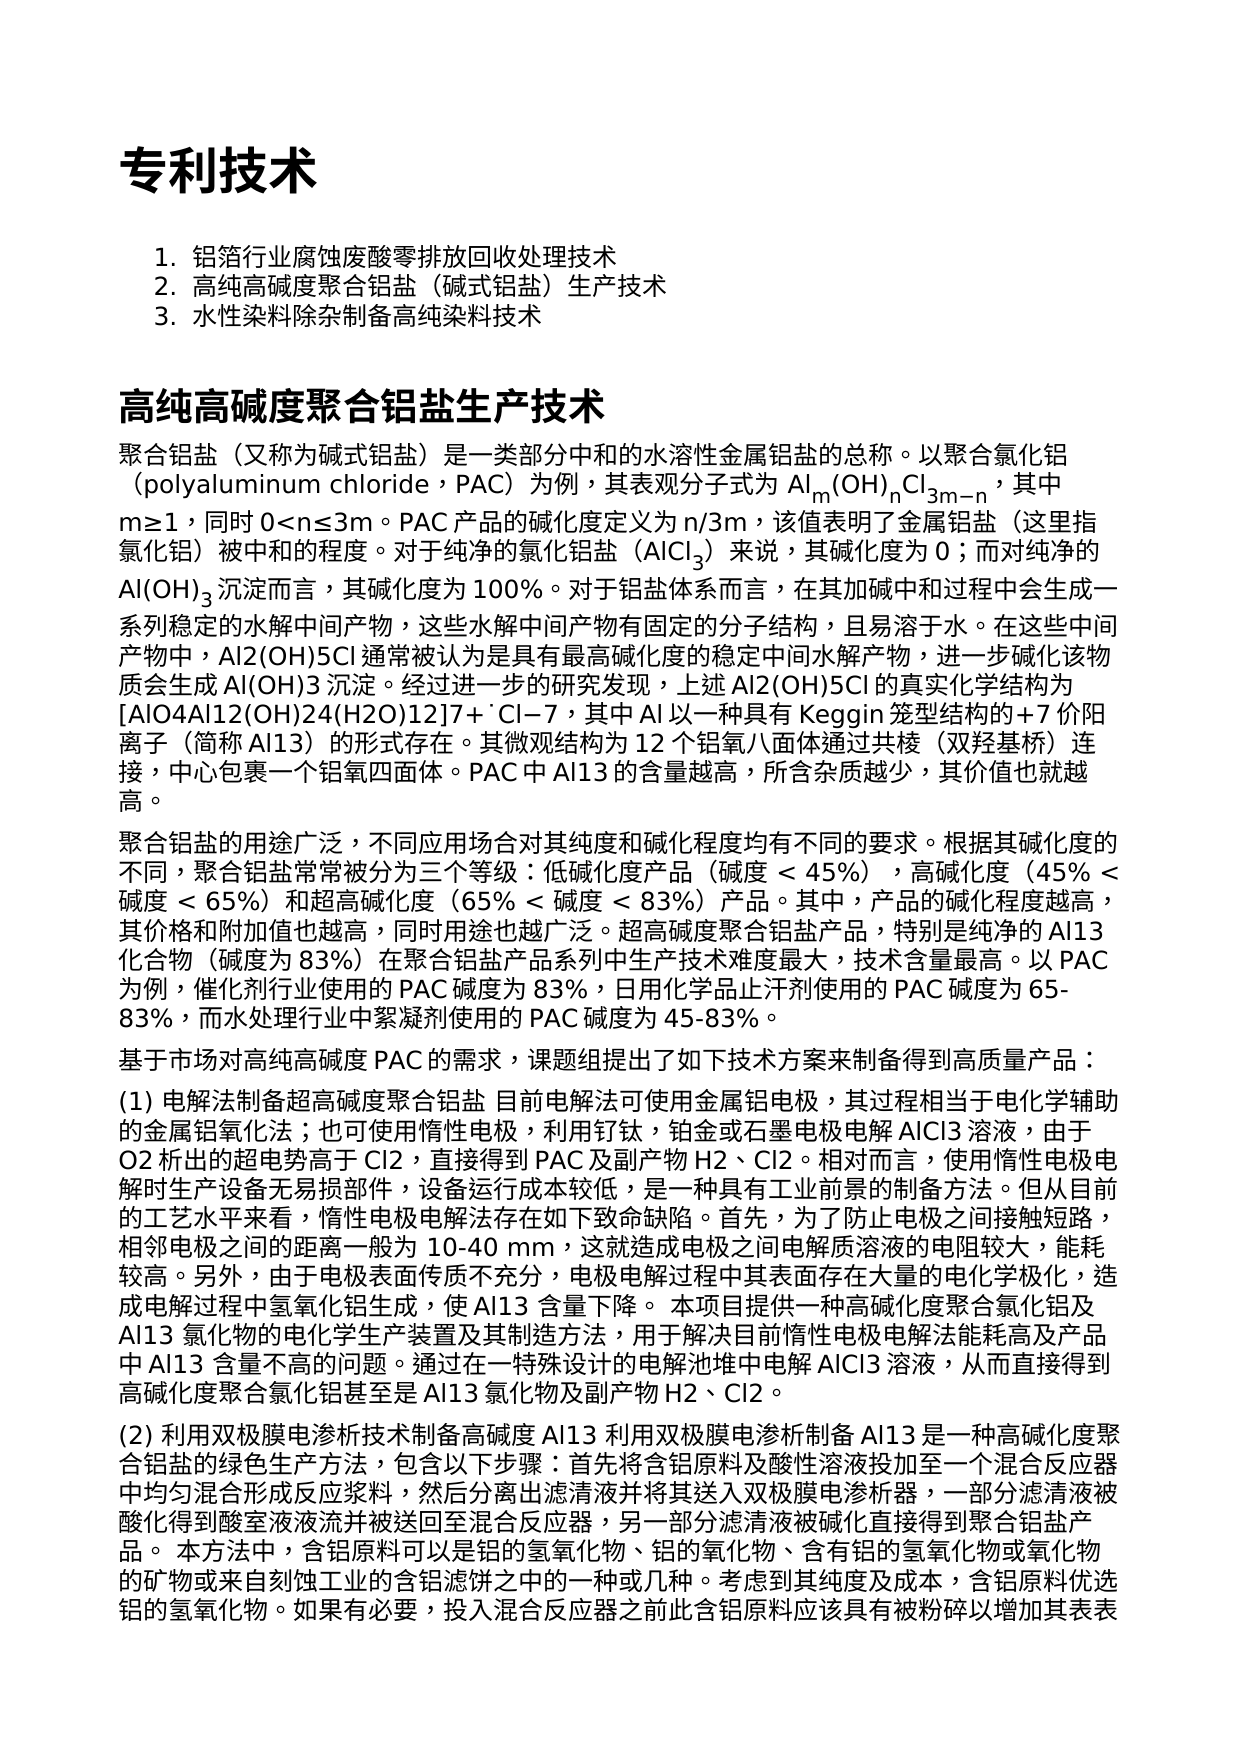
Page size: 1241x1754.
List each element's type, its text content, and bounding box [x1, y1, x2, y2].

text 聚合铝盐（又称为碱式铝盐）是一类部分中和的水溶性金属铝盐的总称。以聚合氯化铝（polyaluminum chloride，PAC）为例，其表观分子式为 Alm(OH)nCl3m−n，其中m≥1，同时0<n≤3m。PAC产品的碱化度定义为n/3m，该值表明了金属铝盐（这里指氯化铝）被中和的程度。对于纯净的氯化铝盐（AlCl3）来说，其碱化度为0；而对纯净的Al(OH)3沉淀而言，其碱化度为100%。对于铝盐体系而言，在其加碱中和过程中会生成一系列稳定的水解中间产物，这些水解中间产物有固定的分子结构，且易溶于水。在这些中间产物中，Al2(OH)5Cl通常被认为是具有最高碱化度的稳定中间水解产物，进一步碱化该物质会生成Al(OH)3沉淀。经过进一步的研究发现，上述Al2(OH)5Cl的真实化学结构为[AlO4Al12(OH)24(H2O)12]7+˙Cl−7，其中Al以一种具有Keggin笼型结构的+7价阳离子（简称Al13）的形式存在。其微观结构为12个铝氧八面体通过共棱（双羟基桥）连接，中心包裹一个铝氧四面体。PAC中Al13的含量越高，所含杂质越少，其价值也就越高。 [118, 441, 1122, 817]
subtitle 高纯高碱度聚合铝盐生产技术 [118, 385, 1122, 429]
list 高纯高碱度聚合铝盐（碱式铝盐）生产技术 [177, 272, 1122, 302]
text (1) 电解法制备超高碱度聚合铝盐 目前电解法可使用金属铝电极，其过程相当于电化学辅助的金属铝氧化法；也可使用惰性电极，利用钌钛，铂金或石墨电极电解AlCl3溶液，由于O2析出的超电势高于Cl2，直接得到PAC及副产物H2、Cl2。相对而言，使用惰性电极电解时生产设备无易损部件，设备运行成本较低，是一种具有工业前景的制备方法。但从目前的工艺水平来看，惰性电极电解法存在如下致命缺陷。首先，为了防止电极之间接触短路，相邻电极之间的距离一般为 10-40 mm，这就造成电极之间电解质溶液的电阻较大，能耗较高。另外，由于电极表面传质不充分，电极电解过程中其表面存在大量的电化学极化，造成电解过程中氢氧化铝生成，使Al13 含量下降。 本项目提供一种高碱化度聚合氯化铝及 Al13 氯化物的电化学生产装置及其制造方法，用于解决目前惰性电极电解法能耗高及产品中Al13 含量不高的问题。通过在一特殊设计的电解池堆中电解AlCl3溶液，从而直接得到高碱化度聚合氯化铝甚至是Al13氯化物及副产物H2、Cl2。 [118, 1088, 1122, 1408]
text 聚合铝盐的用途广泛，不同应用场合对其纯度和碱化程度均有不同的要求。根据其碱化度的不同，聚合铝盐常常被分为三个等级：低碱化度产品（碱度 < 45%），高碱化度（45% < 碱度 < 65%）和超高碱化度（65% < 碱度 < 83%）产品。其中，产品的碱化程度越高，其价格和附加值也越高，同时用途也越广泛。超高碱度聚合铝盐产品，特别是纯净的Al13化合物（碱度为83%）在聚合铝盐产品系列中生产技术难度最大，技术含量最高。以PAC为例，催化剂行业使用的PAC碱度为83%，日用化学品止汗剂使用的PAC碱度为65-83%，而水处理行业中絮凝剂使用的PAC碱度为45-83%。 [118, 829, 1122, 1033]
list 铝箔行业腐蚀废酸零排放回收处理技术 [177, 243, 1122, 272]
text (2) 利用双极膜电渗析技术制备高碱度Al13 利用双极膜电渗析制备Al13是一种高碱化度聚合铝盐的绿色生产方法，包含以下步骤：首先将含铝原料及酸性溶液投加至一个混合反应器中均匀混合形成反应浆料，然后分离出滤清液并将其送入双极膜电渗析器，一部分滤清液被酸化得到酸室液液流并被送回至混合反应器，另一部分滤清液被碱化直接得到聚合铝盐产品。 本方法中，含铝原料可以是铝的氢氧化物、铝的氧化物、含有铝的氢氧化物或氧化物的矿物或来自刻蚀工业的含铝滤饼之中的一种或几种。考虑到其纯度及成本，含铝原料优选铝的氢氧化物。如果有必要，投入混合反应器之前此含铝原料应该具有被粉碎以增加其表表 [118, 1421, 1122, 1625]
list 水性染料除杂制备高纯染料技术 [177, 302, 1122, 331]
text 基于市场对高纯高碱度PAC的需求，课题组提出了如下技术方案来制备得到高质量产品： [118, 1046, 1122, 1075]
subtitle 专利技术 [118, 143, 1122, 201]
